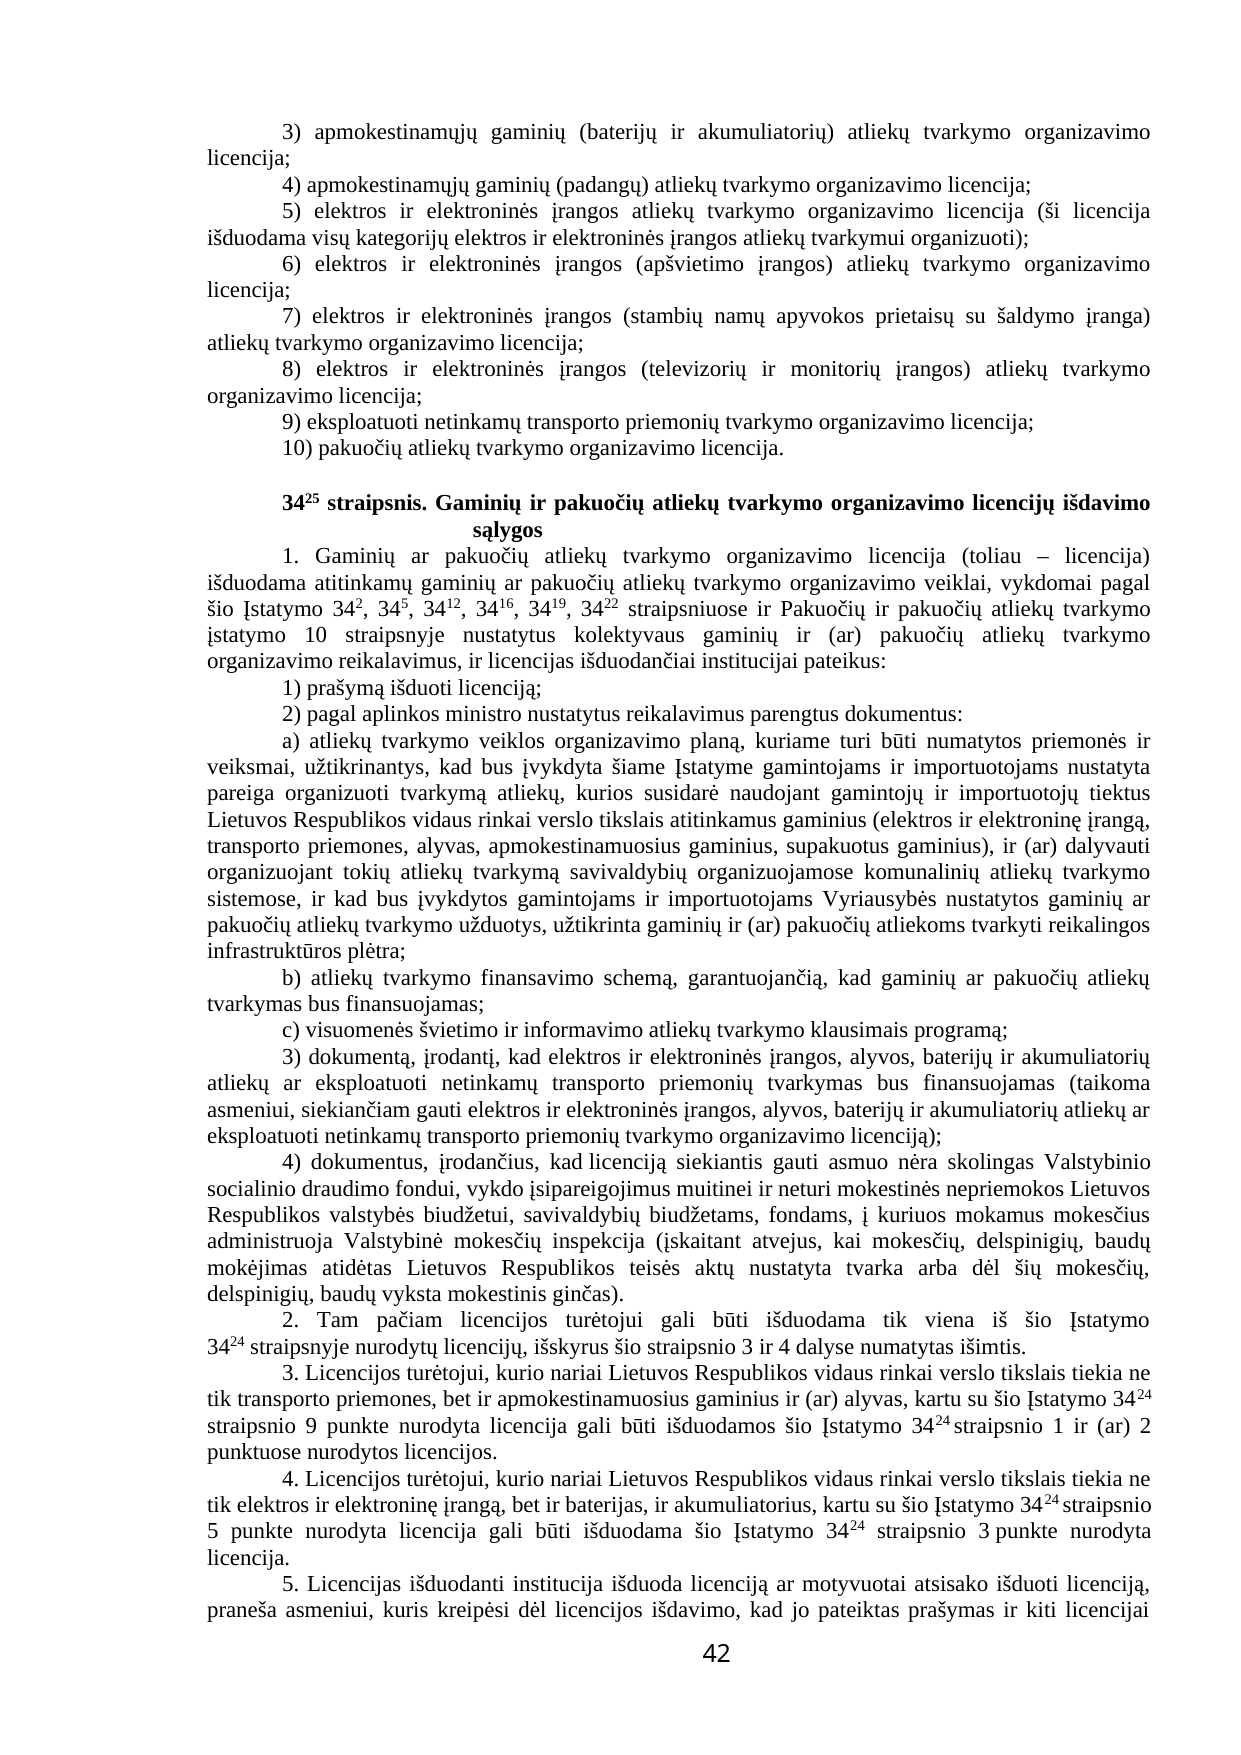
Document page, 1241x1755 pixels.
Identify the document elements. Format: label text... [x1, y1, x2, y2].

text 2) pagal aplinkos ministro nustatytus reikalavimus parengtus dokumentus: [207, 700, 1152, 727]
text 2. Tam pačiam licencijos turėtojui gali būti išduodama tik viena iš šio Įstatymo 3424 straipsnyje nurodytų licencijų, išskyrus šio straipsnio 3 ir 4 dalyse numatytas išimtis. [207, 1306, 1152, 1359]
text 1) prašymą išduoti licenciją; [207, 674, 1152, 700]
text 3425 straipsnis. Gaminių ir pakuočių atliekų tvarkymo organizavimo licencijų išdavimo sąlygos [282, 489, 1152, 542]
text 4. Licencijos turėtojui, kurio nariai Lietuvos Respublikos vidaus rinkai verslo tikslais tiekia ne tik elektros ir elektroninę įrangą, bet ir baterijas, ir akumuliatorius, kartu su šio Įstatymo 3424 straipsnio 5 punkte nurodyta licencija gali būti išduodama šio Įstatymo 3424 straipsnio 3 punkte nurodyta licencija. [207, 1464, 1152, 1570]
text 3) apmokestinamųjų gaminių (baterijų ir akumuliatorių) atliekų tvarkymo organizavimo licencija; [207, 118, 1152, 171]
text 6) elektros ir elektroninės įrangos (apšvietimo įrangos) atliekų tvarkymo organizavimo licencija; [207, 250, 1152, 303]
text 5) elektros ir elektroninės įrangos atliekų tvarkymo organizavimo licencija (ši licencija išduodama visų kategorijų elektros ir elektroninės įrangos atliekų tvarkymui organizuoti); [207, 197, 1152, 250]
text 4) dokumentus, įrodančius, kad licenciją siekiantis gauti asmuo nėra skolingas Valstybinio socialinio draudimo fondui, vykdo įsipareigojimus muitinei ir neturi mokestinės nepriemokos Lietuvos Respublikos valstybės biudžetui, savivaldybių biudžetams, fondams, į kuriuos mokamus mokesčius administruoja Valstybinė mokesčių inspekcija (įskaitant atvejus, kai mokesčių, delspinigių, baudų mokėjimas atidėtas Lietuvos Respublikos teisės aktų nustatyta tvarka arba dėl šių mokesčių, delspinigių, baudų vyksta mokestinis ginčas). [207, 1148, 1152, 1306]
text 5. Licencijas išduodanti institucija išduoda licenciją ar motyvuotai atsisako išduoti licenciją, praneša asmeniui, kuris kreipėsi dėl licencijos išdavimo, kad jo pateiktas prašymas ir kiti licencijai [207, 1570, 1152, 1623]
text 8) elektros ir elektroninės įrangos (televizorių ir monitorių įrangos) atliekų tvarkymo organizavimo licencija; [207, 355, 1152, 408]
text 1. Gaminių ar pakuočių atliekų tvarkymo organizavimo licencija (toliau – licencija) išduodama atitinkamų gaminių ar pakuočių atliekų tvarkymo organizavimo veiklai, vykdomai pagal šio Įstatymo 342, 345, 3412, 3416, 3419, 3422 straipsniuose ir Pakuočių ir pakuočių atliekų tvarkymo įstatymo 10 straipsnyje nustatytus kolektyvaus gaminių ir (ar) pakuočių atliekų tvarkymo organizavimo reikalavimus, ir licencijas išduodančiai institucijai pateikus: [207, 542, 1152, 674]
text 7) elektros ir elektroninės įrangos (stambių namų apyvokos prietaisų su šaldymo įranga) atliekų tvarkymo organizavimo licencija; [207, 303, 1152, 355]
text 10) pakuočių atliekų tvarkymo organizavimo licencija. [207, 434, 1152, 461]
text a) atliekų tvarkymo veiklos organizavimo planą, kuriame turi būti numatytos priemonės ir veiksmai, užtikrinantys, kad bus įvykdyta šiame Įstatyme gamintojams ir importuotojams nustatyta pareiga organizuoti tvarkymą atliekų, kurios susidarė naudojant gamintojų ir importuotojų tiektus Lietuvos Respublikos vidaus rinkai verslo tikslais atitinkamus gaminius (elektros ir elektroninę įrangą, transporto priemones, alyvas, apmokestinamuosius gaminius, supakuotus gaminius), ir (ar) dalyvauti organizuojant tokių atliekų tvarkymą savivaldybių organizuojamose komunalinių atliekų tvarkymo sistemose, ir kad bus įvykdytos gamintojams ir importuotojams Vyriausybės nustatytos gaminių ar pakuočių atliekų tvarkymo užduotys, užtikrinta gaminių ir (ar) pakuočių atliekoms tvarkyti reikalingos infrastruktūros plėtra; [207, 727, 1152, 964]
text 3) dokumentą, įrodantį, kad elektros ir elektroninės įrangos, alyvos, baterijų ir akumuliatorių atliekų ar eksploatuoti netinkamų transporto priemonių tvarkymas bus finansuojamas (taikoma asmeniui, siekiančiam gauti elektros ir elektroninės įrangos, alyvos, baterijų ir akumuliatorių atliekų ar eksploatuoti netinkamų transporto priemonių tvarkymo organizavimo licenciją); [207, 1043, 1152, 1148]
text c) visuomenės švietimo ir informavimo atliekų tvarkymo klausimais programą; [207, 1017, 1152, 1043]
text 3. Licencijos turėtojui, kurio nariai Lietuvos Respublikos vidaus rinkai verslo tikslais tiekia ne tik transporto priemones, bet ir apmokestinamuosius gaminius ir (ar) alyvas, kartu su šio Įstatymo 3424 straipsnio 9 punkte nurodyta licencija gali būti išduodamos šio Įstatymo 3424 straipsnio 1 ir (ar) 2 punktuose nurodytos licencijos. [207, 1359, 1152, 1464]
text 9) eksploatuoti netinkamų transporto priemonių tvarkymo organizavimo licencija; [207, 408, 1152, 434]
text 4) apmokestinamųjų gaminių (padangų) atliekų tvarkymo organizavimo licencija; [207, 171, 1152, 197]
text b) atliekų tvarkymo finansavimo schemą, garantuojančią, kad gaminių ar pakuočių atliekų tvarkymas bus finansuojamas; [207, 964, 1152, 1017]
